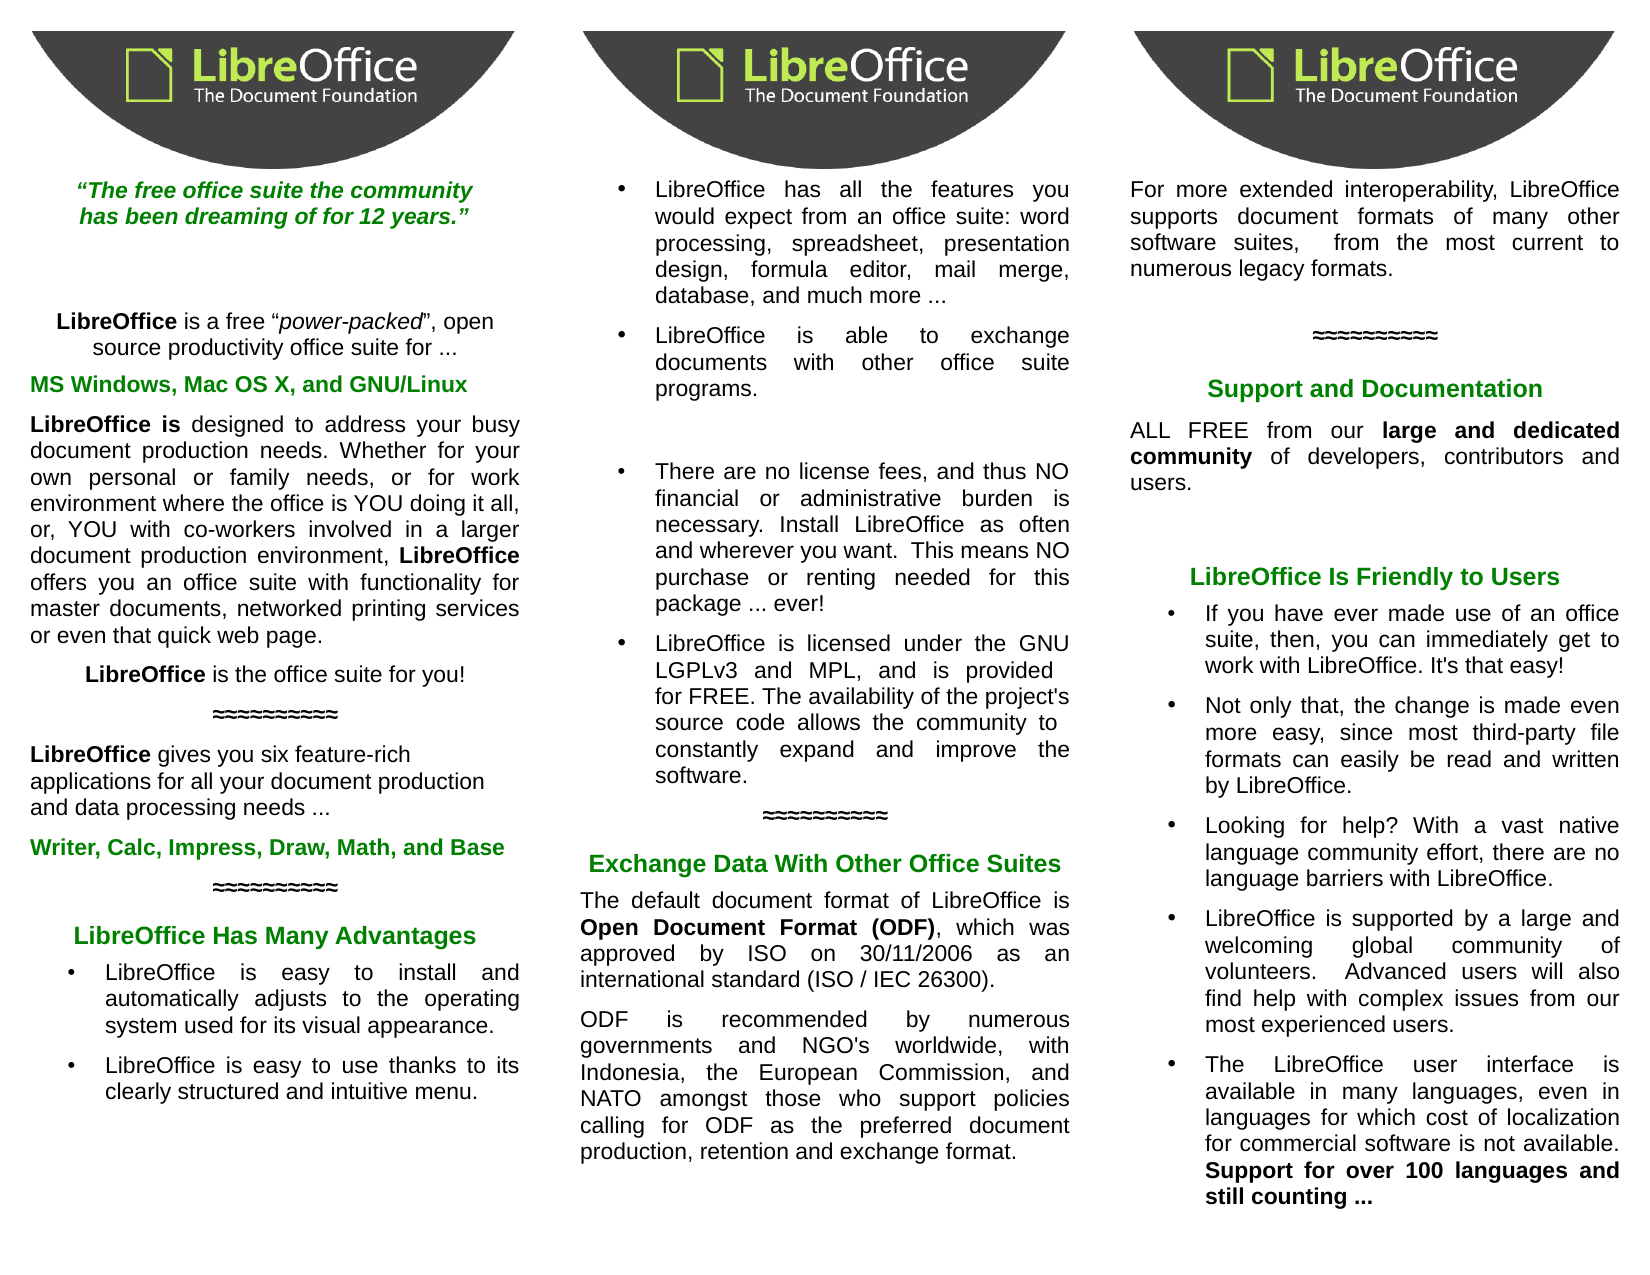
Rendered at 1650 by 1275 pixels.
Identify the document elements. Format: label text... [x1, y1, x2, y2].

text ≈≈≈≈≈≈≈≈≈≈ [30, 701, 520, 728]
text LibreOffice is designed to address your busy document production needs. Whether for your own personal or family needs, or for work environment where the office is YOU doing it all, or, YOU with co-workers involved in a larger document production environment, LibreOffice offers you an office suite with functionality for master documents, networked printing services or even that quick web page. [30, 411, 520, 648]
subtitle LibreOffice Has Many Advantages [30, 921, 520, 950]
list The LibreOffice user interface is available in many languages, even in languages for which cost of localization for commercial software is not available. Support for over 100 languages and still counting ... [1167, 1051, 1620, 1209]
list LibreOffice has all the features you would expect from an office suite: word processing, spreadsheet, presentation design, formula editor, mail merge, database, and much more ... [617, 177, 1070, 308]
list LibreOffice is licensed under the GNU LGPLv3 and MPL, and is provided for FREE. The availability of the project's source code allows the community to constantly expand and improve the software. [617, 630, 1070, 788]
list LibreOffice is easy to use thanks to its clearly structured and intuitive menu. [67, 1052, 520, 1104]
subtitle Exchange Data With Other Office Suites [580, 849, 1070, 878]
list Looking for help? With a vast native language community effort, there are no language barriers with LibreOffice. [1167, 812, 1620, 891]
list Not only that, the change is made even more easy, since most third-party file formats can easily be read and written by LibreOffice. [1167, 692, 1620, 798]
text Writer, Calc, Impress, Draw, Math, and Base [30, 834, 520, 860]
text The default document format of LibreOffice is Open Document Format (ODF), which was approved by ISO on 30/11/2006 as an international standard (ISO / IEC 26300). [580, 887, 1070, 993]
list LibreOffice is supported by a large and welcoming global community of volunteers. Advanced users will also find help with complex issues from our most experienced users. [1167, 905, 1620, 1037]
text ≈≈≈≈≈≈≈≈≈≈ Support and Documentation [1130, 295, 1620, 403]
picture [29, 31, 519, 177]
list There are no license fees, and thus NO financial or administrative burden is necessary. Install LibreOffice as often and wherever you want. This means NO purchase or renting needed for this package ... ever! [617, 458, 1070, 616]
text “The free office suite the community has been dreaming of for 12 years.” [30, 30, 520, 229]
subtitle LibreOffice Is Friendly to Users [1130, 562, 1620, 591]
list If you have ever made use of an office suite, then, you can immediately get to work with LibreOffice. It's that easy! [1167, 600, 1620, 679]
text ODF is recommended by numerous governments and NGO's worldwide, with Indonesia, the European Commission, and NATO amongst those who support policies calling for ODF as the preferred document production, retention and exchange format. [580, 1006, 1070, 1164]
text ≈≈≈≈≈≈≈≈≈≈ [30, 874, 520, 900]
text MS Windows, Mac OS X, and GNU/Linux [30, 371, 520, 397]
picture [580, 31, 1070, 177]
text ≈≈≈≈≈≈≈≈≈≈ [580, 802, 1070, 828]
text LibreOffice gives you six feature-rich applications for all your document production and data processing needs ... [30, 741, 520, 820]
text LibreOffice is a free “power-packed”, open source productivity office suite for ... [30, 308, 520, 360]
text For more extended interoperability, LibreOffice supports document formats of many other software suites, from the most current to numerous legacy formats. [1130, 30, 1620, 282]
picture [1131, 31, 1619, 177]
list LibreOffice is able to exchange documents with other office suite programs. [617, 322, 1070, 402]
text LibreOffice is the office suite for you! [30, 661, 520, 688]
text ALL FREE from our large and dedicated community of developers, contributors and users. [1130, 417, 1620, 496]
list LibreOffice is easy to install and automatically adjusts to the operating system used for its visual appearance. [67, 959, 520, 1038]
